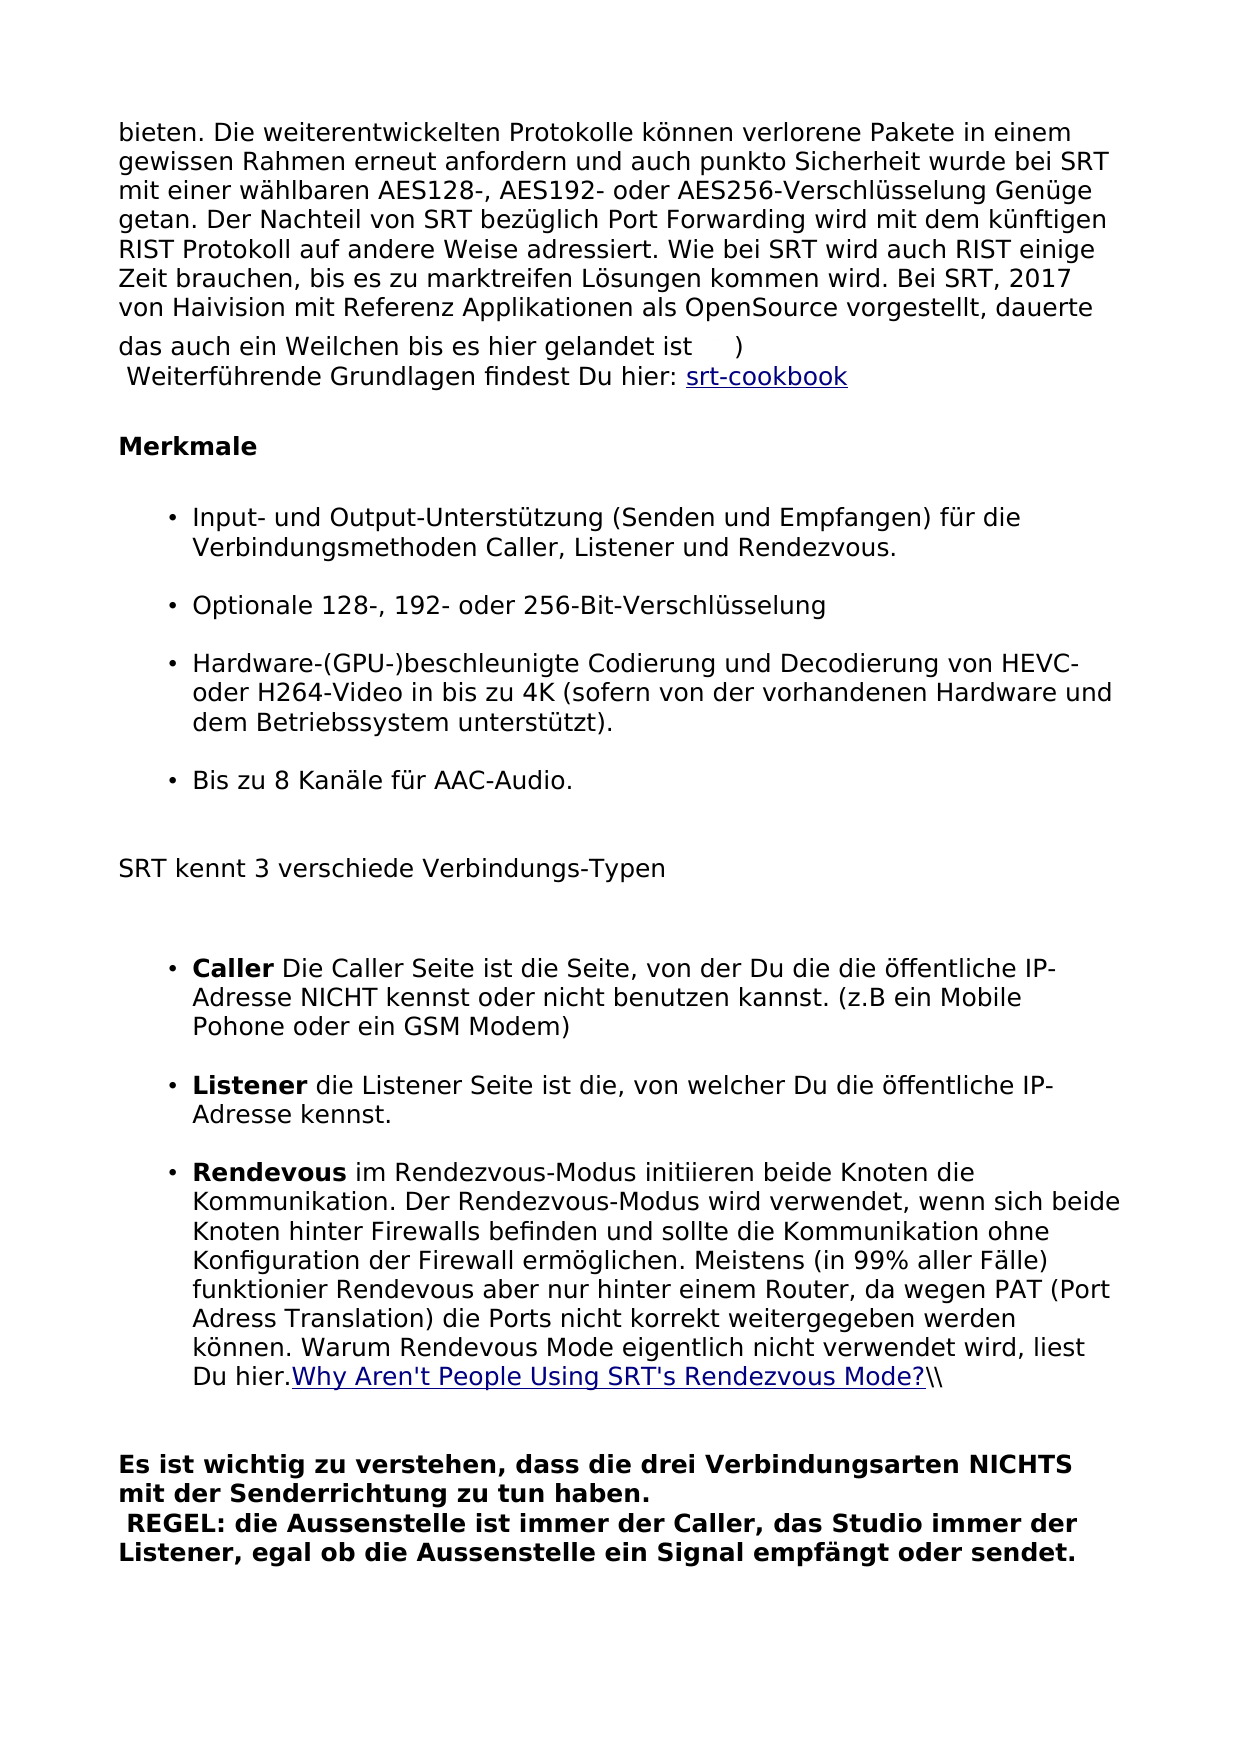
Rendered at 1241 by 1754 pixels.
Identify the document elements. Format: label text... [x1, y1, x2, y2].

list Bis zu 8 Kanäle für AAC-Audio. [177, 766, 1122, 824]
text Es ist wichtig zu verstehen, dass die drei Verbindungsarten NICHTS mit der Senderrichtung zu tun haben. REGEL: die Aussenstelle ist immer der Caller, das Studio immer der Listener, egal ob die Aussenstelle ein Signal empfängt oder sendet. [118, 1450, 1122, 1596]
text bieten. Die weiterentwickelten Protokolle können verlorene Pakete in einem gewissen Rahmen erneut anfordern und auch punkto Sicherheit wurde bei SRT mit einer wählbaren AES128-, AES192- oder AES256-Verschlüsselung Genüge getan. Der Nachteil von SRT bezüglich Port Forwarding wird mit dem künftigen RIST Protokoll auf andere Weise adressiert. Wie bei SRT wird auch RIST einige Zeit brauchen, bis es zu marktreifen Lösungen kommen wird. Bei SRT, 2017 von Haivision mit Referenz Applikationen als OpenSource vorgestellt, dauerte das auch ein Weilchen bis es hier gelandet ist ) Weiterführende Grundlagen findest Du hier: srt-cookbook [118, 118, 1122, 420]
list Listener die Listener Seite ist die, von welcher Du die öffentliche IP-Adresse kennst. [177, 1071, 1122, 1158]
list Caller Die Caller Seite ist die Seite, von der Du die die öffentliche IP-Adresse NICHT kennst oder nicht benutzen kannst. (z.B ein Mobile Pohone oder ein GSM Modem) [177, 954, 1122, 1071]
list Rendevous im Rendezvous-Modus initiieren beide Knoten die Kommunikation. Der Rendezvous-Modus wird verwendet, wenn sich beide Knoten hinter Firewalls befinden und sollte die Kommunikation ohne Konfiguration der Firewall ermöglichen. Meistens (in 99% aller Fälle) funktionier Rendevous aber nur hinter einem Router, da wegen PAT (Port Adress Translation) die Ports nicht korrekt weitergegeben werden können. Warum Rendevous Mode eigentlich nicht verwendet wird, liest Du hier.Why Aren't People Using SRT's Rendezvous Mode?\\ [177, 1158, 1122, 1421]
list Input- und Output-Unterstützung (Senden und Empfangen) für die Verbindungsmethoden Caller, Listener und Rendezvous. [177, 504, 1122, 591]
text SRT kennt 3 verschiede Verbindungs-Typen [118, 854, 1122, 912]
list Hardware-(GPU-)beschleunigte Codierung und Decodierung von HEVC- oder H264-Video in bis zu 4K (sofern von der vorhandenen Hardware und dem Betriebssystem unterstützt). [177, 649, 1122, 766]
text Merkmale [118, 432, 1122, 462]
list Optionale 128-, 192- oder 256-Bit-Verschlüsselung [177, 591, 1122, 649]
